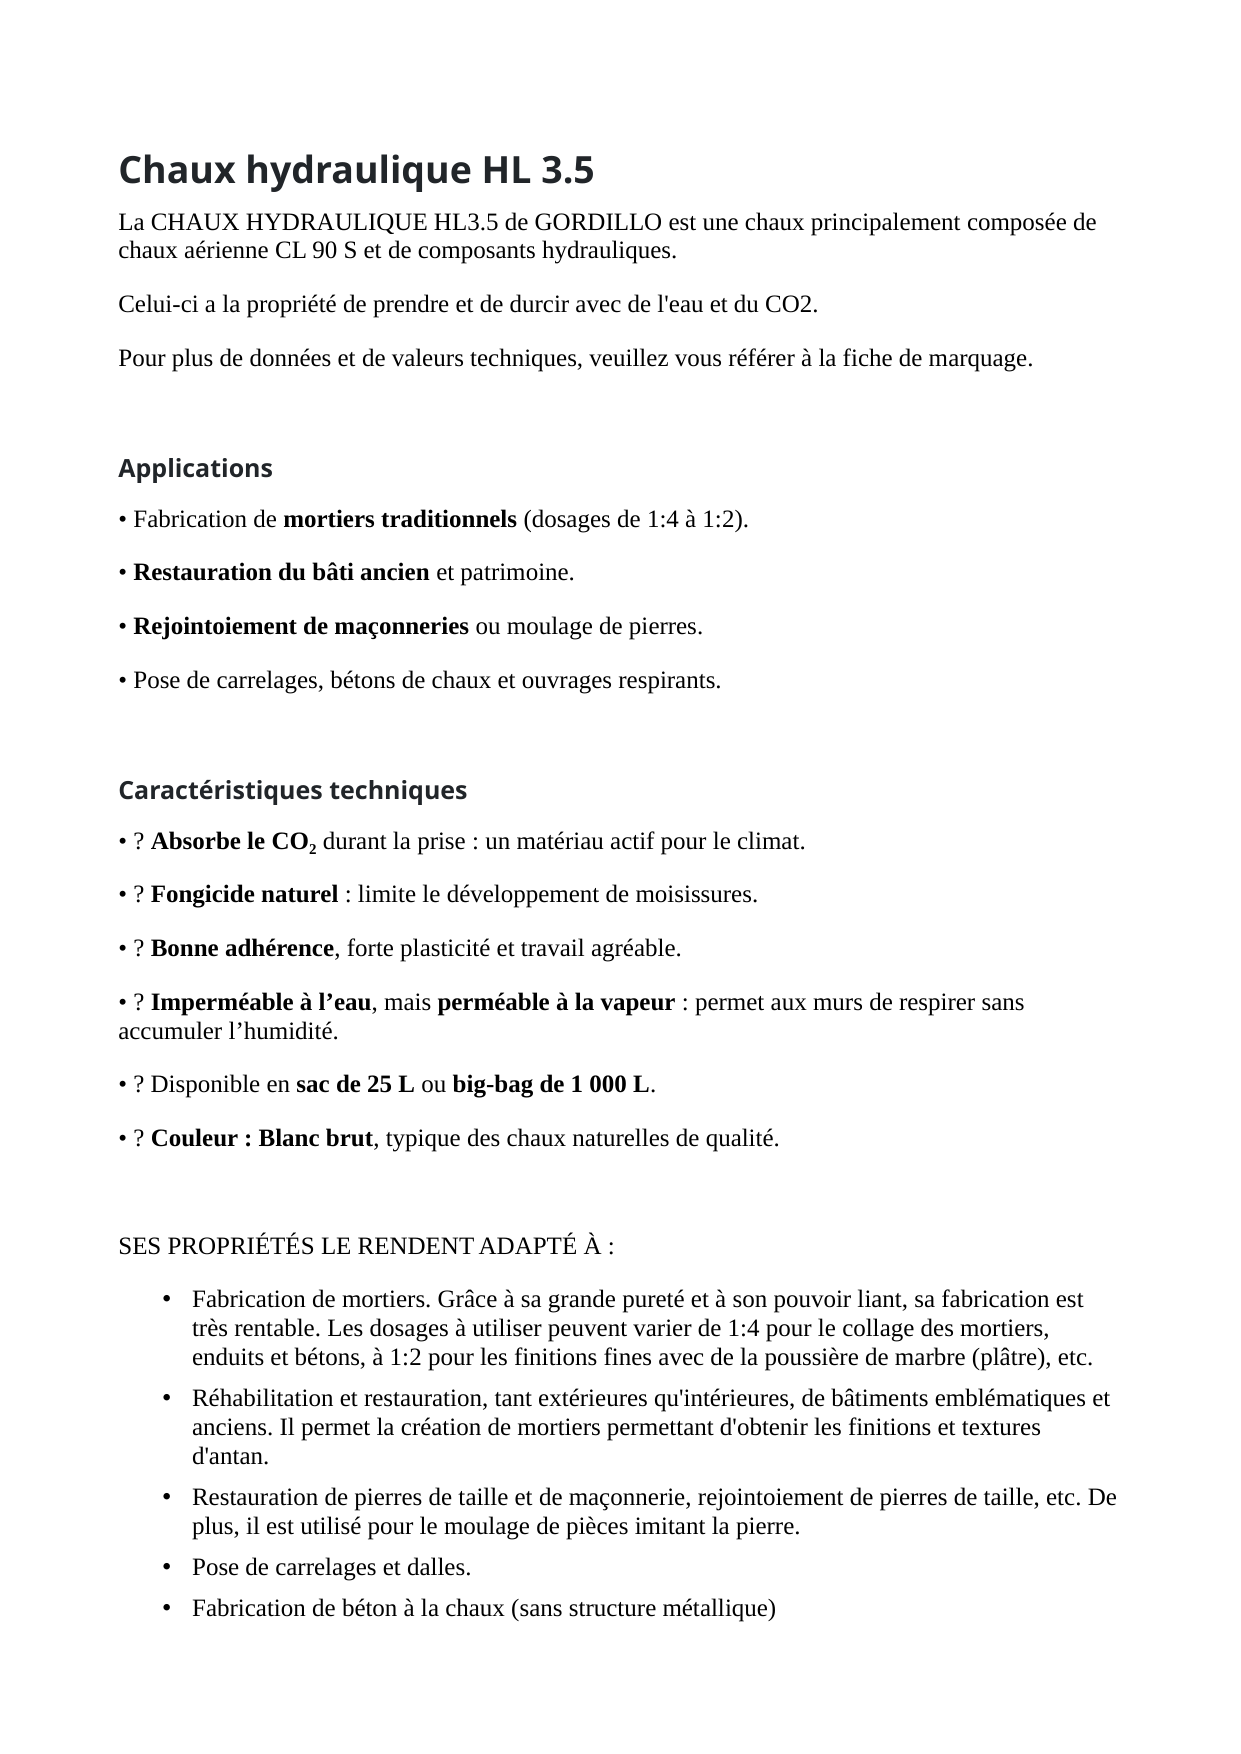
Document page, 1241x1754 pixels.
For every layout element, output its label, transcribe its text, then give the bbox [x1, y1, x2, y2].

subtitle Chaux hydraulique HL 3.5 [118, 143, 1122, 194]
text Pour plus de données et de valeurs techniques, veuillez vous référer à la fiche de marquage. [118, 343, 1122, 372]
text • Pose de carrelages, bétons de chaux et ouvrages respirants. [118, 665, 1122, 694]
text • Rejointoiement de maçonneries ou moulage de pierres. [118, 611, 1122, 640]
list Restauration de pierres de taille et de maçonnerie, rejointoiement de pierres de taille, etc. De plus, il est utilisé pour le moulage de pièces imitant la pierre. [162, 1482, 1122, 1539]
subtitle Applications [118, 450, 1122, 484]
list Fabrication de béton à la chaux (sans structure métallique) [162, 1593, 1122, 1622]
text • ? Absorbe le CO₂ durant la prise : un matériau actif pour le climat. [118, 826, 1122, 854]
text • Fabrication de mortiers traditionnels (dosages de 1:4 à 1:2). [118, 504, 1122, 532]
list Réhabilitation et restauration, tant extérieures qu'intérieures, de bâtiments emblématiques et anciens. Il permet la création de mortiers permettant d'obtenir les finitions et textures d'antan. [162, 1383, 1122, 1469]
text • ? Bonne adhérence, forte plasticité et travail agréable. [118, 933, 1122, 962]
text • ? Disponible en sac de 25 L ou big-bag de 1 000 L. [118, 1069, 1122, 1098]
text La CHAUX HYDRAULIQUE HL3.5 de GORDILLO est une chaux principalement composée de chaux aérienne CL 90 S et de composants hydrauliques. [118, 207, 1122, 264]
text • ? Fongicide naturel : limite le développement de moisissures. [118, 879, 1122, 908]
text • ? Imperméable à l’eau, mais perméable à la vapeur : permet aux murs de respirer sans accumuler l’humidité. [118, 987, 1122, 1044]
text SES PROPRIÉTÉS LE RENDENT ADAPTÉ À : [118, 1231, 1122, 1259]
list Fabrication de mortiers. Grâce à sa grande pureté et à son pouvoir liant, sa fabrication est très rentable. Les dosages à utiliser peuvent varier de 1:4 pour le collage des mortiers, enduits et bétons, à 1:2 pour les finitions fines avec de la poussière de marbre (plâtre), etc. [162, 1284, 1122, 1371]
text • Restauration du bâti ancien et patrimoine. [118, 557, 1122, 586]
list Pose de carrelages et dalles. [162, 1552, 1122, 1581]
text • ? Couleur : Blanc brut, typique des chaux naturelles de qualité. [118, 1123, 1122, 1152]
subtitle Caractéristiques techniques [118, 772, 1122, 807]
text Celui-ci a la propriété de prendre et de durcir avec de l'eau et du CO2. [118, 289, 1122, 318]
